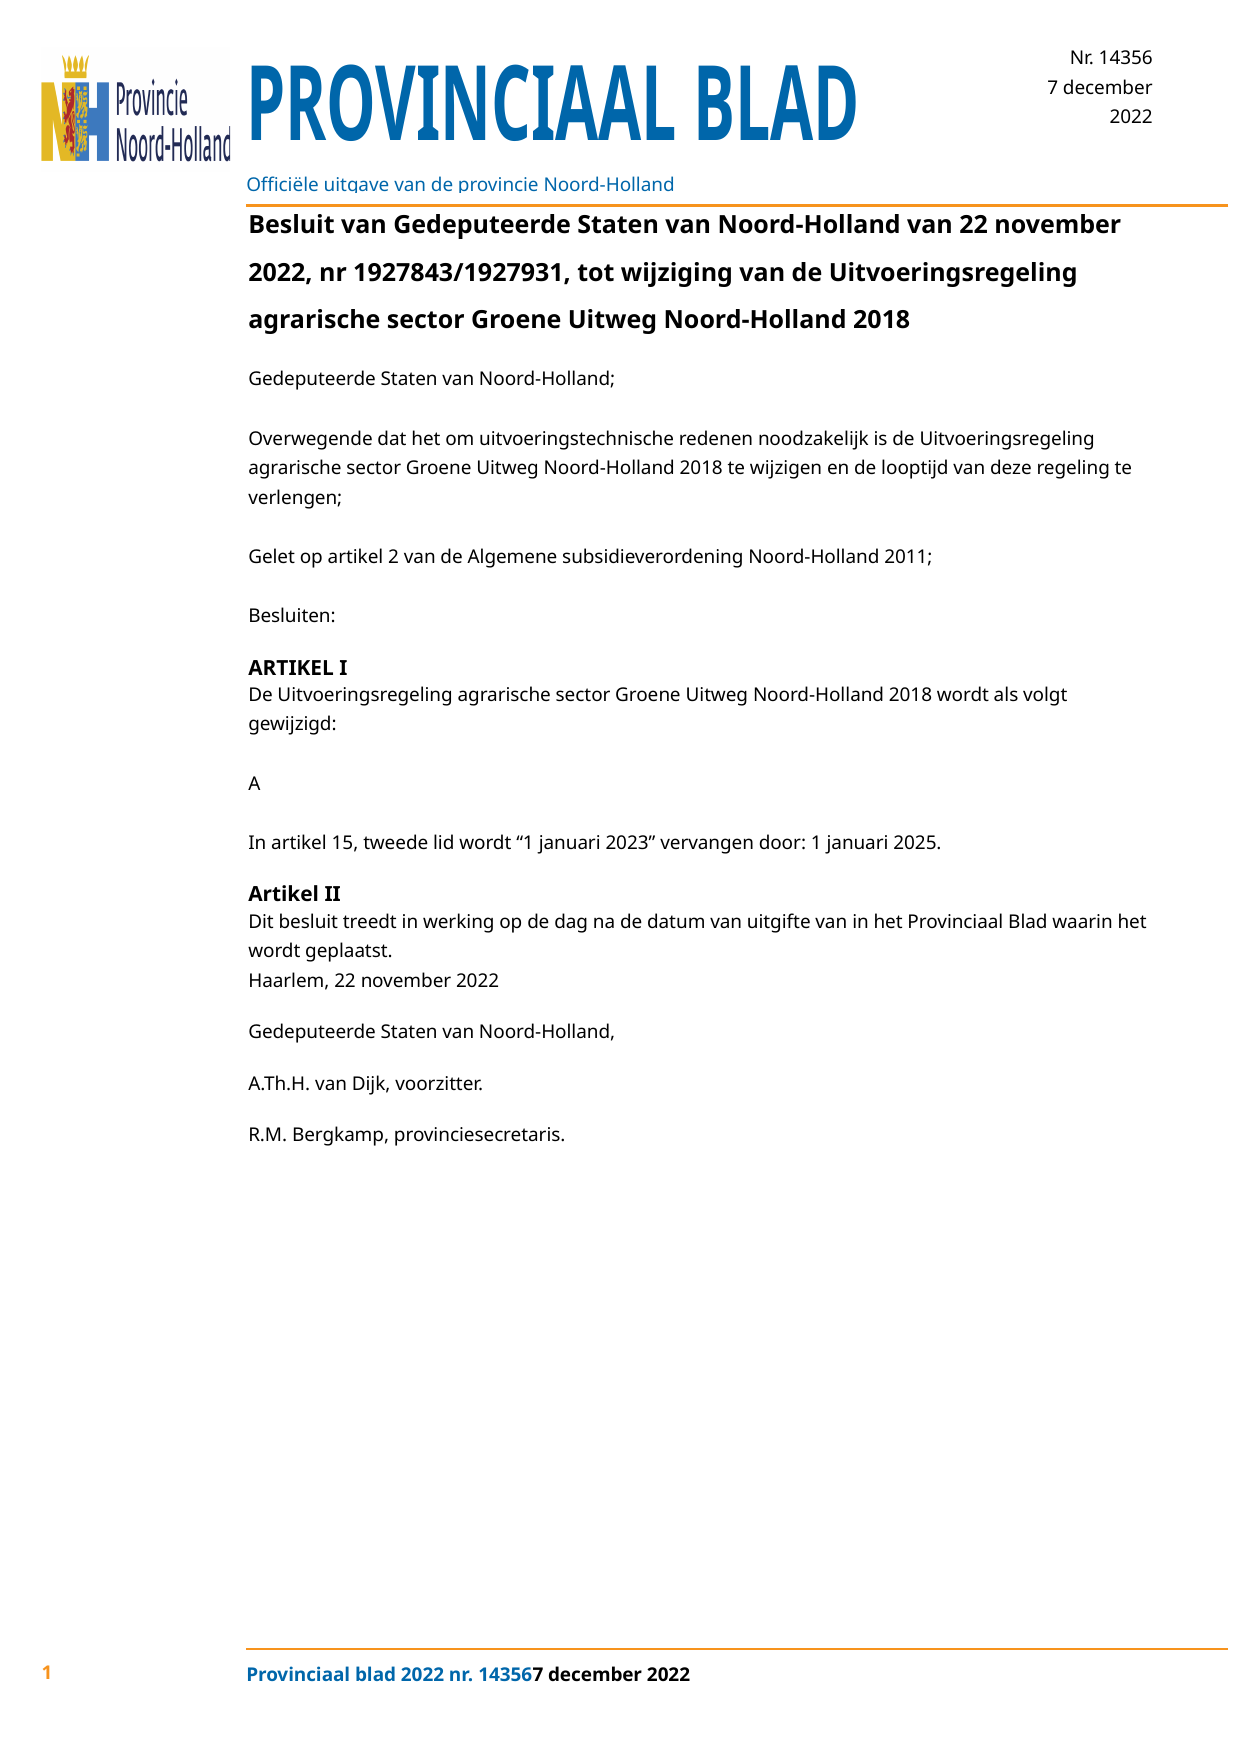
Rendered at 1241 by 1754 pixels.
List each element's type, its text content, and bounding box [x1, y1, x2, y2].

text Gedeputeerde Staten van Noord-Holland; [248, 366, 1152, 391]
text ARTIKEL I [248, 653, 1152, 681]
text Gelet op artikel 2 van de Algemene subsidieverordening Noord-Holland 2011; [248, 543, 1152, 569]
text De Uitvoeringsregeling agrarische sector Groene Uitweg Noord-Holland 2018 wordt als volgt gewijzigd: [248, 681, 1152, 736]
text Besluiten: [248, 602, 1152, 628]
text Dit besluit treedt in werking op de dag na de datum van uitgifte van in het Provinciaal Blad waarin het wordt geplaatst. [248, 908, 1152, 963]
text Overwegende dat het om uitvoeringstechnische redenen noodzakelijk is de Uitvoeringsregeling agrarische sector Groene Uitweg Noord-Holland 2018 te wijzigen en de looptijd van deze regeling te verlengen; [248, 425, 1152, 509]
text R.M. Bergkamp, provinciesecretaris. [248, 1121, 1152, 1147]
text Artikel II [248, 879, 1152, 908]
text A.Th.H. van Dijk, voorzitter. [248, 1070, 1152, 1096]
text In artikel 15, tweede lid wordt “1 januari 2023” vervangen door: 1 januari 2025. [248, 829, 1152, 855]
text A [248, 770, 1152, 796]
text Haarlem, 22 november 2022 [248, 967, 1152, 993]
text Besluit van Gedeputeerde Staten van Noord-Holland van 22 november 2022, nr 1927843/1927931, tot wijziging van de Uitvoeringsregeling agrarische sector Groene Uitweg Noord-Holland 2018 [248, 207, 1152, 336]
text Gedeputeerde Staten van Noord-Holland, [248, 1018, 1152, 1044]
picture [41, 47, 231, 172]
